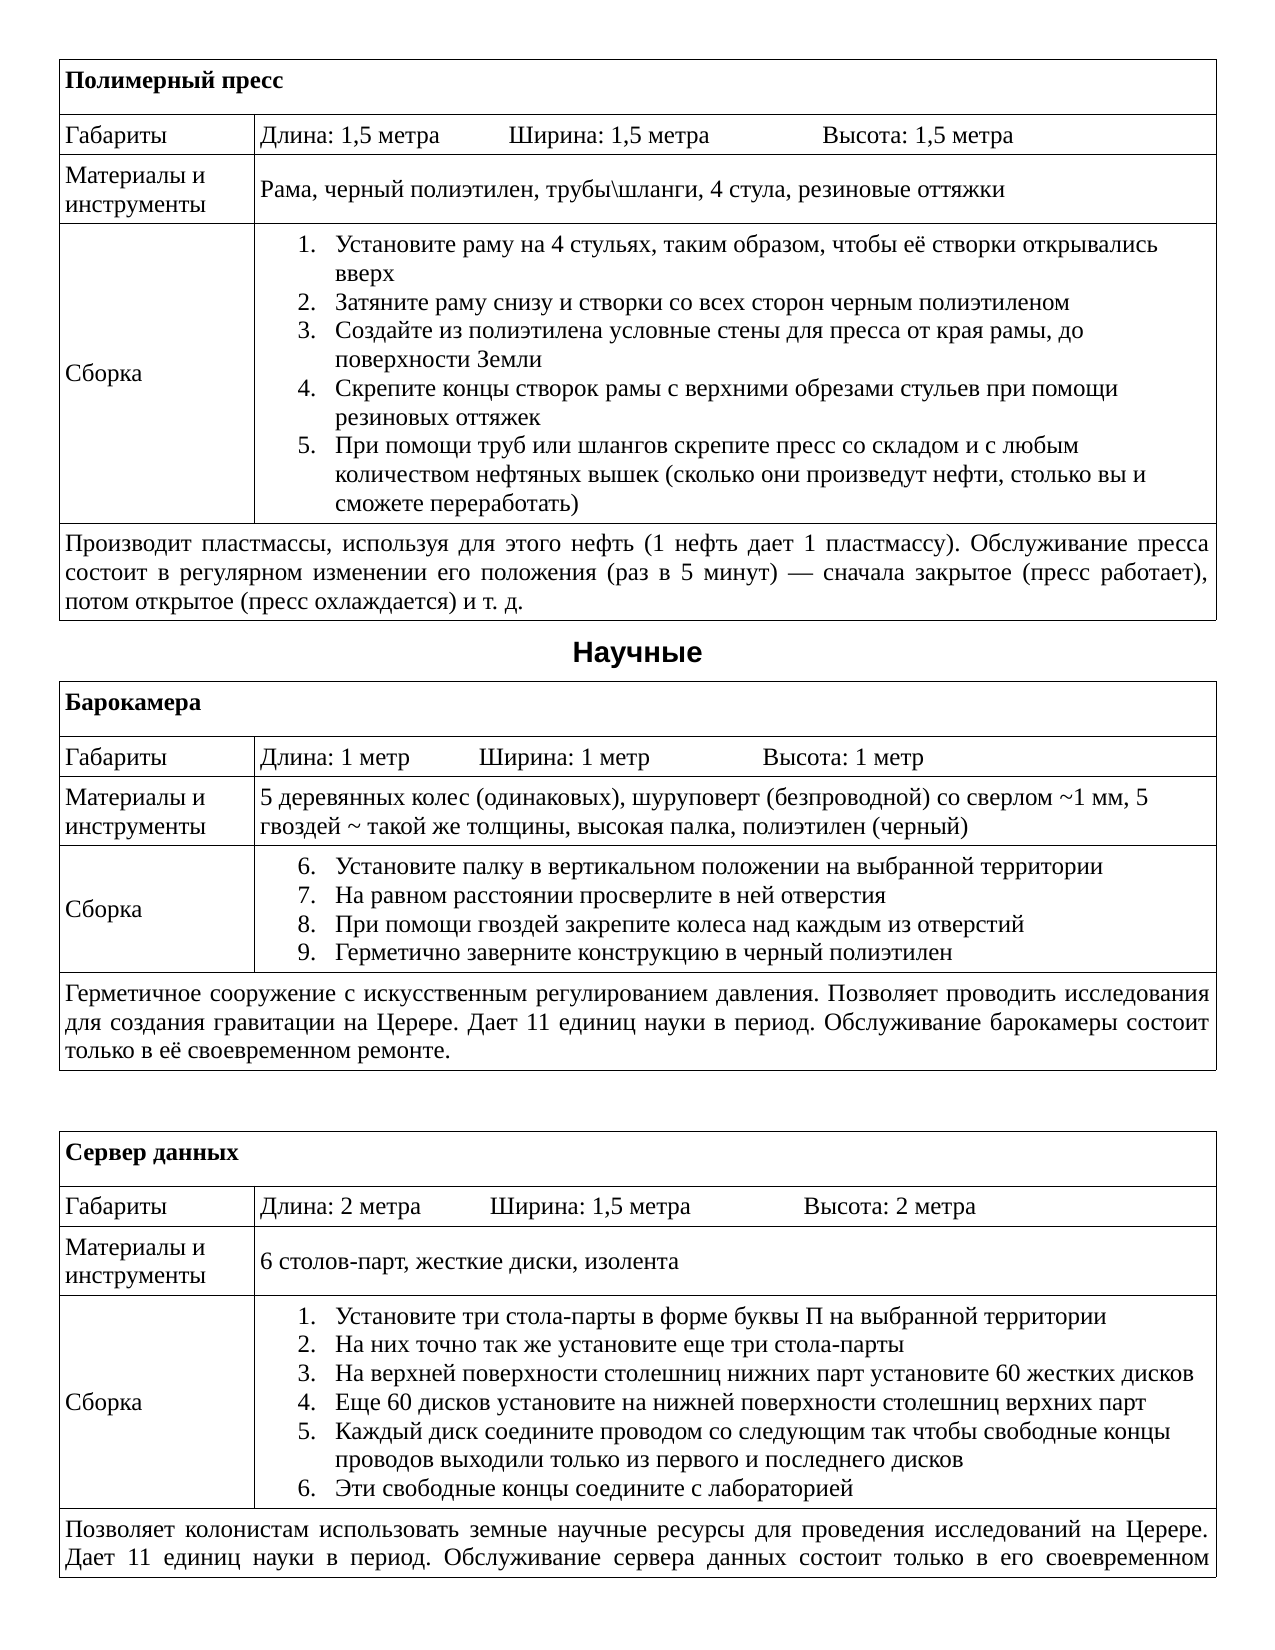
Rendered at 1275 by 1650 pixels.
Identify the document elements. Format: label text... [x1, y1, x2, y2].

table_cell Габариты [60, 737, 254, 776]
table_cell Длина: 1,5 метра Ширина: 1,5 метра Высота: 1,5 метра [255, 115, 1216, 154]
table_header Барокамера [60, 682, 1216, 736]
table_cell Установите палку в вертикальном положении на выбранной территории На равном расстоянии просверлите в ней отверстия При помощи гвоздей закрепите колеса над каждым из отверстий Герметично заверните конструкцию в черный полиэтилен [255, 846, 1216, 972]
table_cell Материалы и инструменты [60, 155, 254, 223]
table_cell Установите три стола-парты в форме буквы П на выбранной территории На них точно так же установите еще три стола-парты На верхней поверхности столешниц нижних парт установите 60 жестких дисков Еще 60 дисков установите на нижней поверхности столешниц верхних парт Каждый диск соедините проводом со следующим так чтобы свободные концы проводов выходили только из первого и последнего дисков Эти свободные концы соедините с лабораторией [255, 1296, 1216, 1508]
table_cell Длина: 1 метр Ширина: 1 метр Высота: 1 метр [255, 737, 1216, 776]
table_cell Габариты [60, 1187, 254, 1226]
table_header Полимерный пресс [60, 60, 1216, 114]
table_cell Сборка [60, 1296, 254, 1508]
table_cell Сборка [60, 846, 254, 972]
table_cell Установите раму на 4 стульях, таким образом, чтобы её створки открывались вверх Затяните раму снизу и створки со всех сторон черным полиэтиленом Создайте из полиэтилена условные стены для пресса от края рамы, до поверхности Земли Скрепите концы створок рамы с верхними обрезами стульев при помощи резиновых оттяжек При помощи труб или шлангов скрепите пресс со складом и с любым количеством нефтяных вышек (сколько они произведут нефти, столько вы и сможете переработать) [255, 224, 1216, 522]
table_cell Габариты [60, 115, 254, 154]
table_cell Материалы и инструменты [60, 777, 254, 845]
table_cell Позволяет колонистам использовать земные научные ресурсы для проведения исследований на Церере. Дает 11 единиц науки в период. Обслуживание сервера данных состоит только в его своевременном [60, 1509, 1216, 1577]
subtitle Научные [59, 635, 1216, 669]
table_cell 6 столов-парт, жесткие диски, изолента [255, 1227, 1216, 1295]
table_cell Производит пластмассы, используя для этого нефть (1 нефть дает 1 пластмассу). Обслуживание пресса состоит в регулярном изменении его положения (раз в 5 минут) — сначала закрытое (пресс работает), потом открытое (пресс охлаждается) и т. д. [60, 524, 1216, 620]
table_cell 5 деревянных колес (одинаковых), шуруповерт (безпроводной) со сверлом ~1 мм, 5 гвоздей ~ такой же толщины, высокая палка, полиэтилен (черный) [255, 777, 1216, 845]
table_cell Рама, черный полиэтилен, трубы\шланги, 4 стула, резиновые оттяжки [255, 155, 1216, 223]
table_cell Герметичное сооружение с искусственным регулированием давления. Позволяет проводить исследования для создания гравитации на Церере. Дает 11 единиц науки в период. Обслуживание барокамеры состоит только в её своевременном ремонте. [60, 973, 1216, 1070]
table_cell Материалы и инструменты [60, 1227, 254, 1295]
table_header Сервер данных [60, 1132, 1216, 1186]
table_cell Длина: 2 метра Ширина: 1,5 метра Высота: 2 метра [255, 1187, 1216, 1226]
table_cell Сборка [60, 224, 254, 522]
